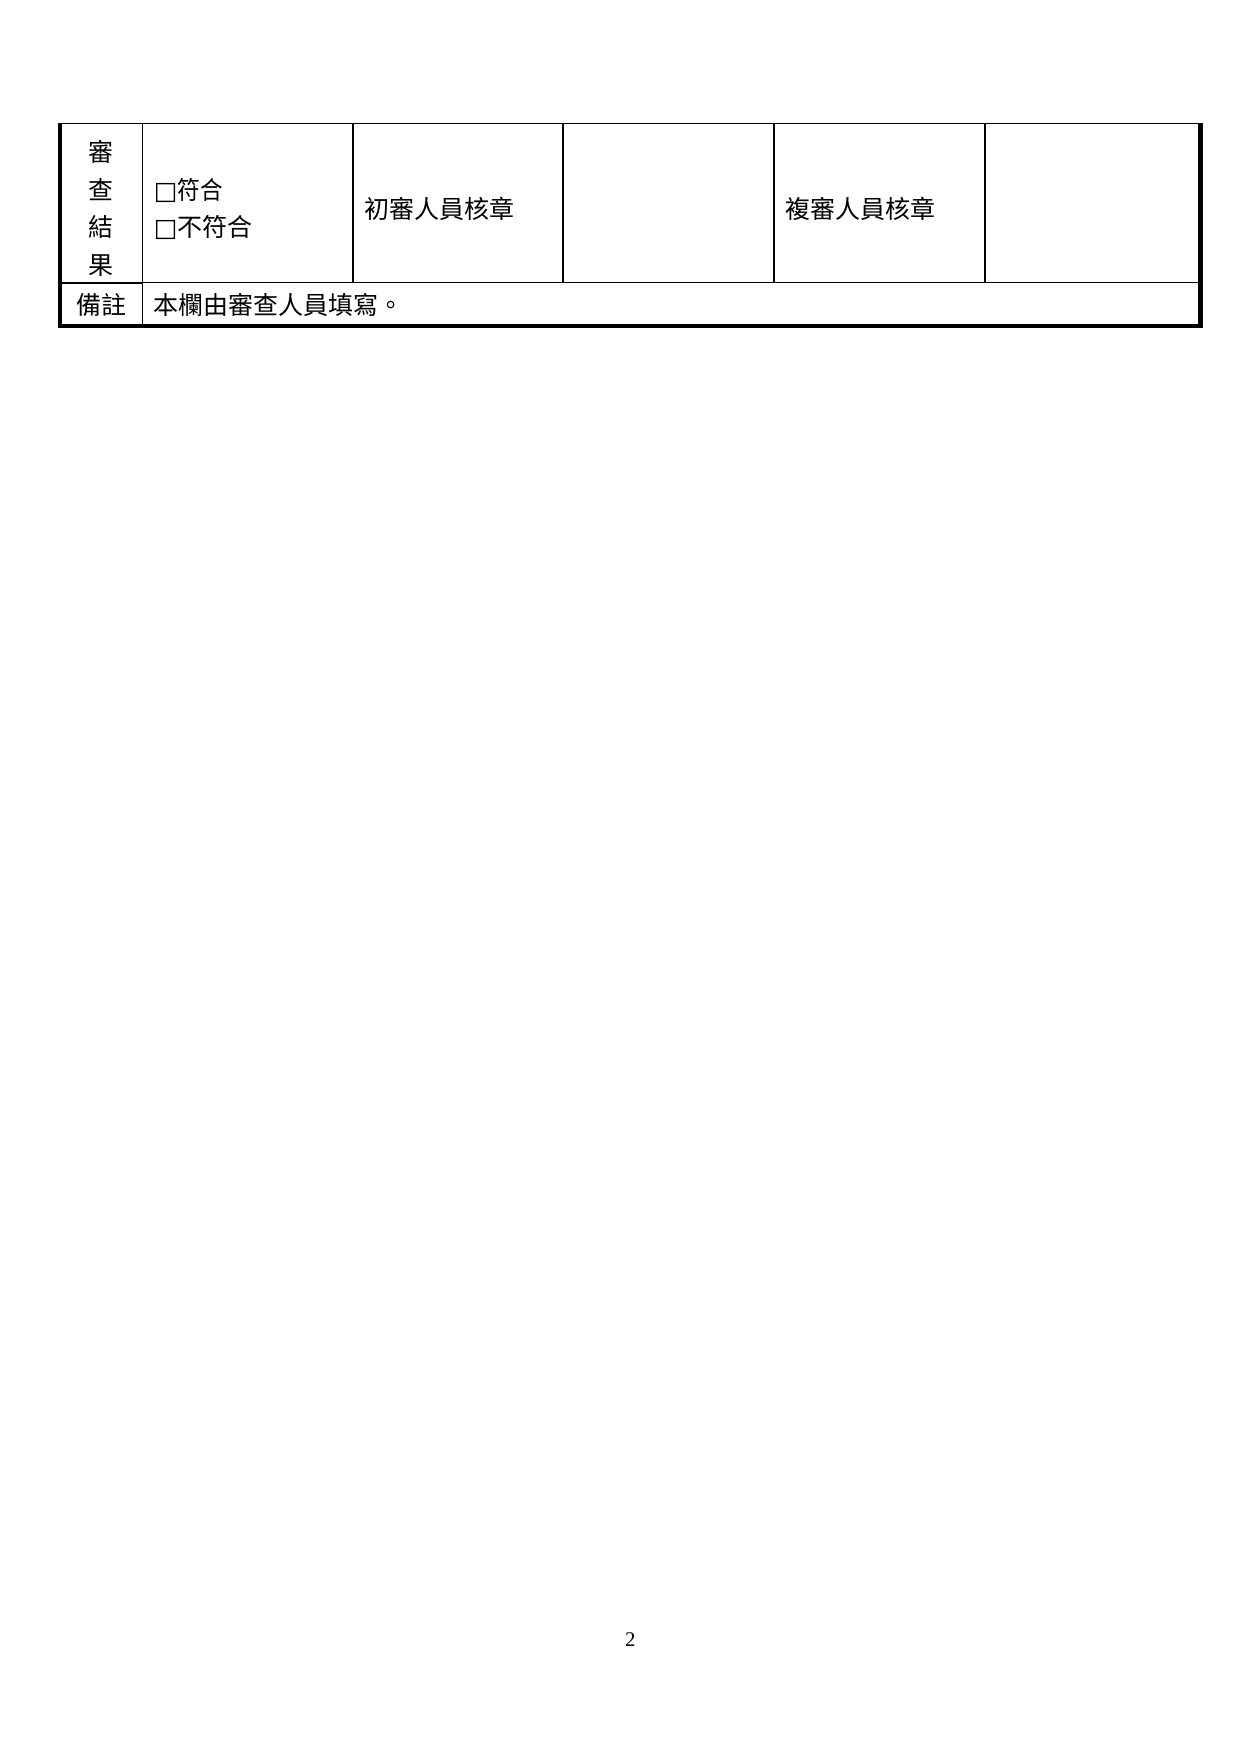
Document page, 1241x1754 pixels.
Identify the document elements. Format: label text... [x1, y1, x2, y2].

table_cell 初審人員核章 [354, 124, 562, 282]
table_cell 備註 [62, 284, 142, 323]
table_cell [986, 124, 1198, 282]
table_cell 審 查 結 果 [62, 124, 142, 282]
table_cell 複審人員核章 [775, 124, 984, 282]
table_cell 本欄由審查人員填寫。 [143, 283, 1198, 323]
table_cell □符合 □不符合 [143, 124, 352, 282]
table_cell [564, 124, 773, 282]
